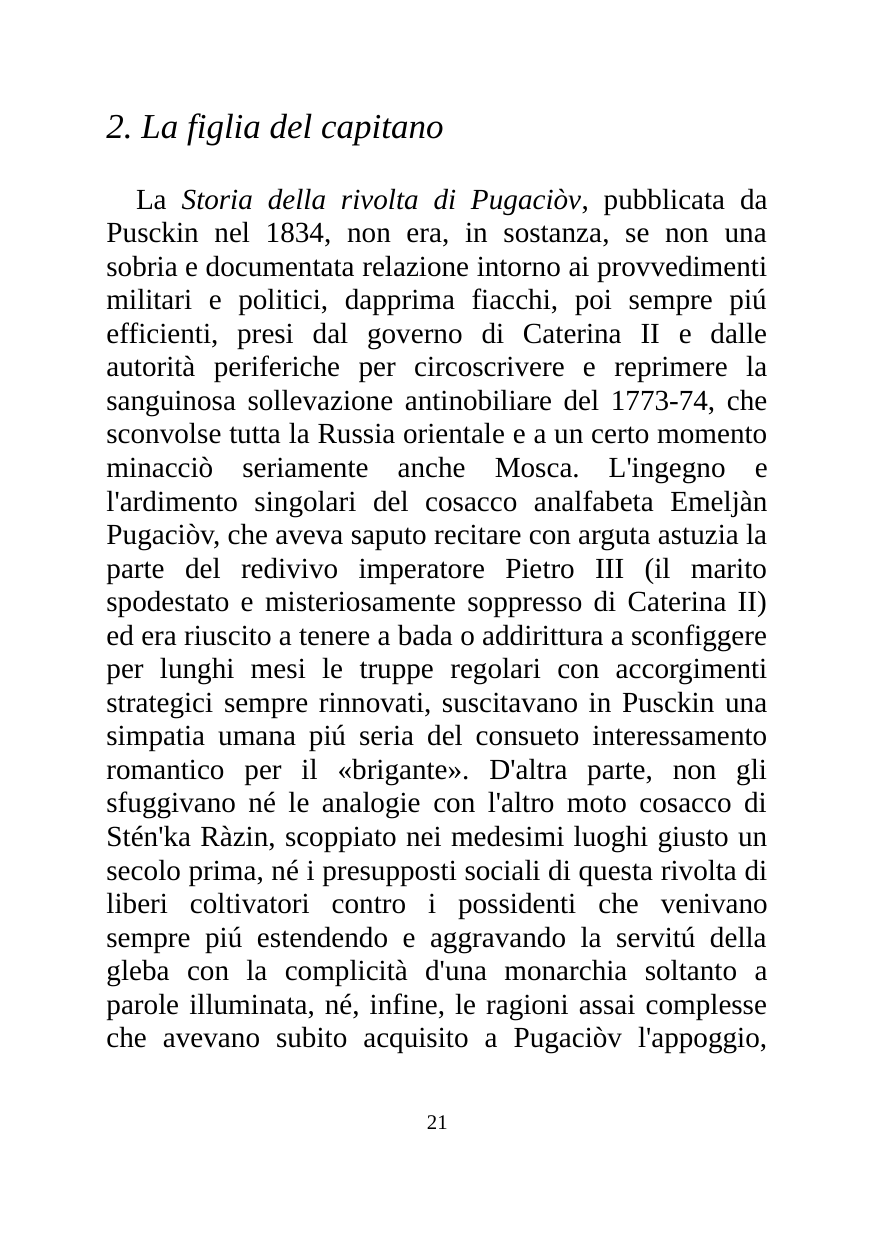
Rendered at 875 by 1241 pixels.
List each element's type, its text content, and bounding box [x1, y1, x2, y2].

text La Storia della rivolta di Pugaciòv, pubblicata da Pusckin nel 1834, non era, in sostanza, se non una sobria e documentata relazione intorno ai provvedimenti militari e politici, dapprima fiacchi, poi sempre piú efficienti, presi dal governo di Caterina II e dalle autorità periferiche per circoscrivere e reprimere la sanguinosa sollevazione antinobiliare del 1773-74, che sconvolse tutta la Russia orientale e a un certo momento minacciò seriamente anche Mosca. L'ingegno e l'ardimento singolari del cosacco analfabeta Emeljàn Pugaciòv, che aveva saputo recitare con arguta astuzia la parte del redivivo imperatore Pietro III (il marito spodestato e misteriosamente soppresso di Caterina II) ed era riuscito a tenere a bada o addirittura a sconfiggere per lunghi mesi le truppe regolari con accorgimenti strategici sempre rinnovati, suscitavano in Pusckin una simpatia umana piú seria del consueto interessamento romantico per il «brigante». D'altra parte, non gli sfuggivano né le analogie con l'altro moto cosacco di Stén'ka Ràzin, scoppiato nei medesimi luoghi giusto un secolo prima, né i presupposti sociali di questa rivolta di liberi coltivatori contro i possidenti che venivano sempre piú estendendo e aggravando la servitú della gleba con la complicità d'una monarchia soltanto a parole illuminata, né, infine, le ragioni assai complesse che avevano subito acquisito a Pugaciòv l'appoggio, [106, 182, 768, 1054]
subtitle 2. La figlia del capitano [106, 106, 768, 146]
